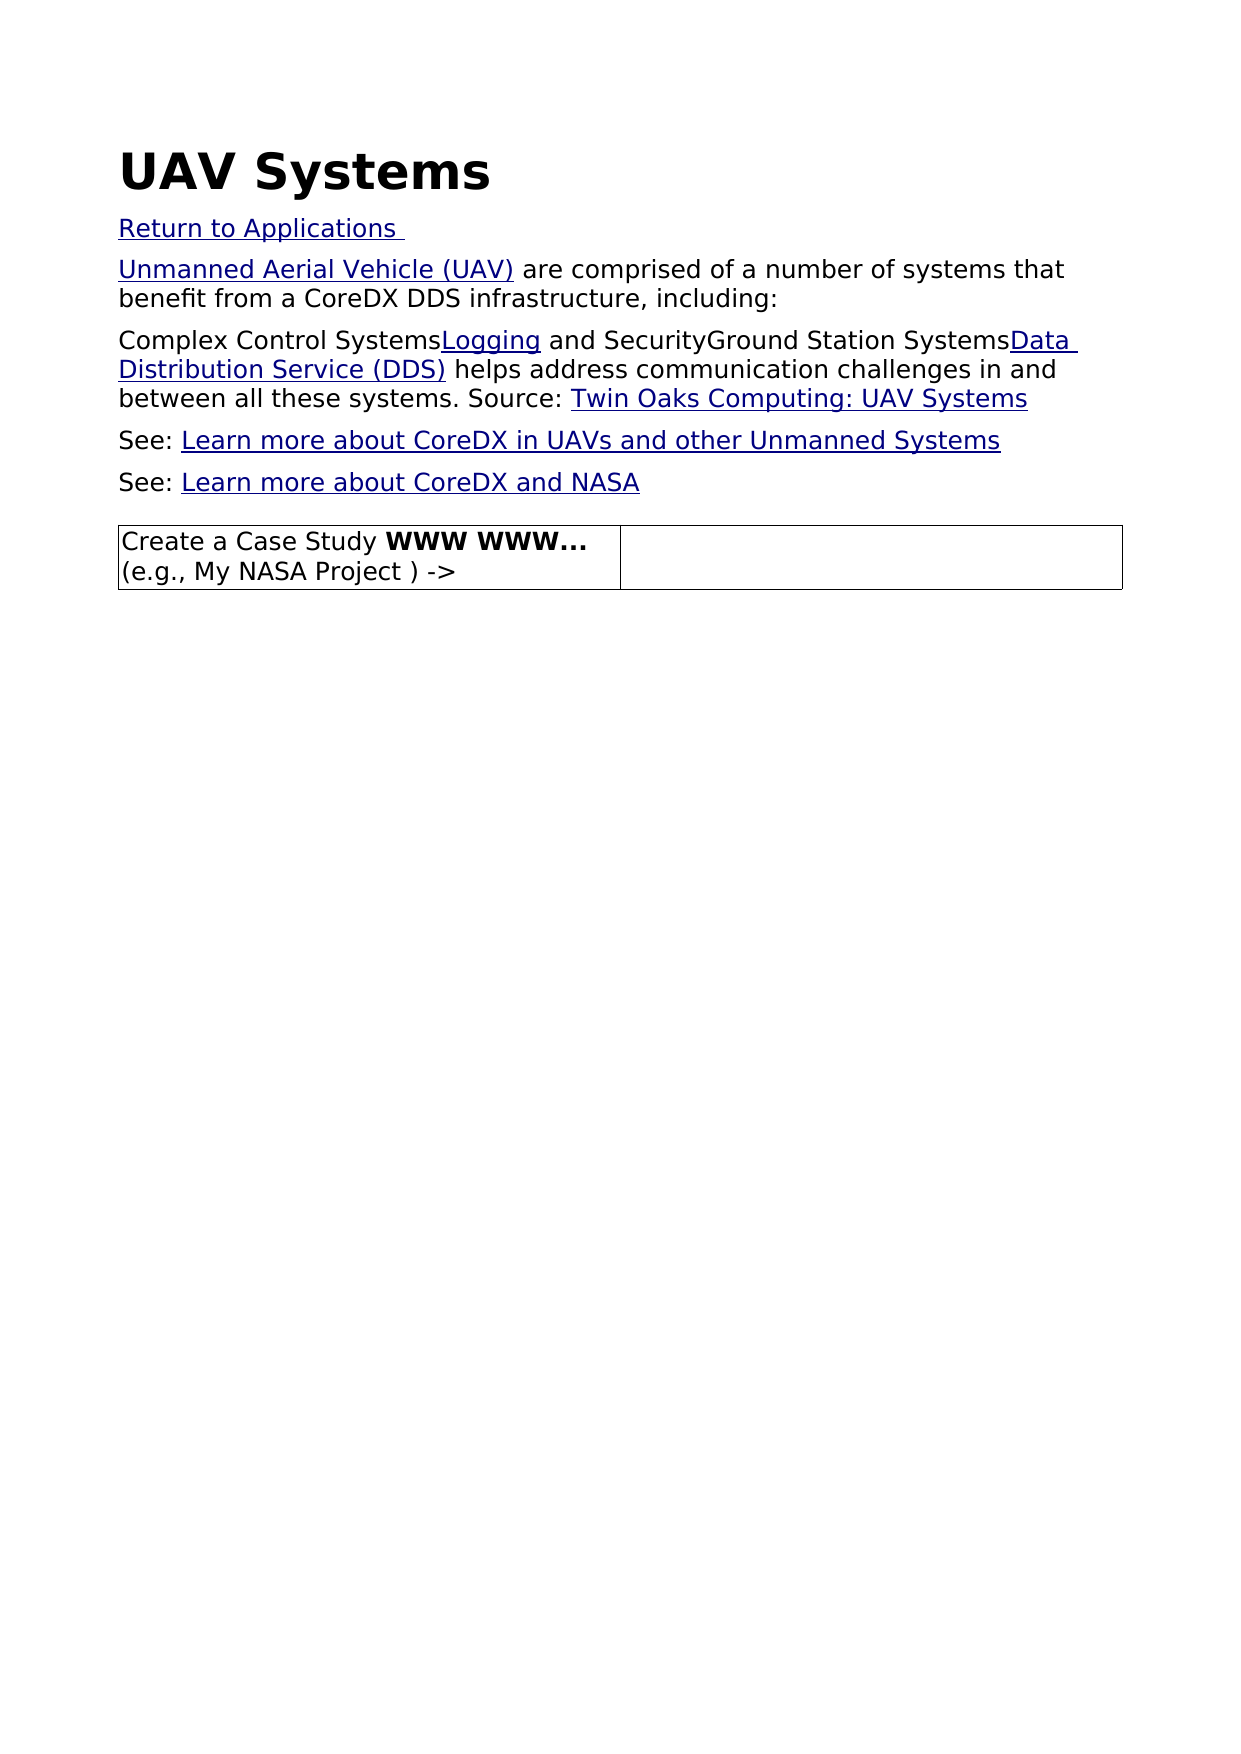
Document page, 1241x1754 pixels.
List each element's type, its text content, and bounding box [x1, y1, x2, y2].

text See: Learn more about CoreDX and NASA [118, 468, 1122, 497]
text Return to Applications [118, 214, 1122, 243]
table_header Create a Case Study WWW WWW... (e.g., My NASA Project ) -> [119, 526, 620, 589]
text See: Learn more about CoreDX in UAVs and other Unmanned Systems [118, 426, 1122, 456]
table_header [621, 526, 1122, 589]
subtitle UAV Systems [118, 143, 1122, 201]
text Complex Control SystemsLogging and SecurityGround Station SystemsData Distribution Service (DDS) helps address communication challenges in and between all these systems. Source: Twin Oaks Computing: UAV Systems [118, 326, 1122, 414]
text Unmanned Aerial Vehicle (UAV) are comprised of a number of systems that benefit from a CoreDX DDS infrastructure, including: [118, 256, 1122, 314]
